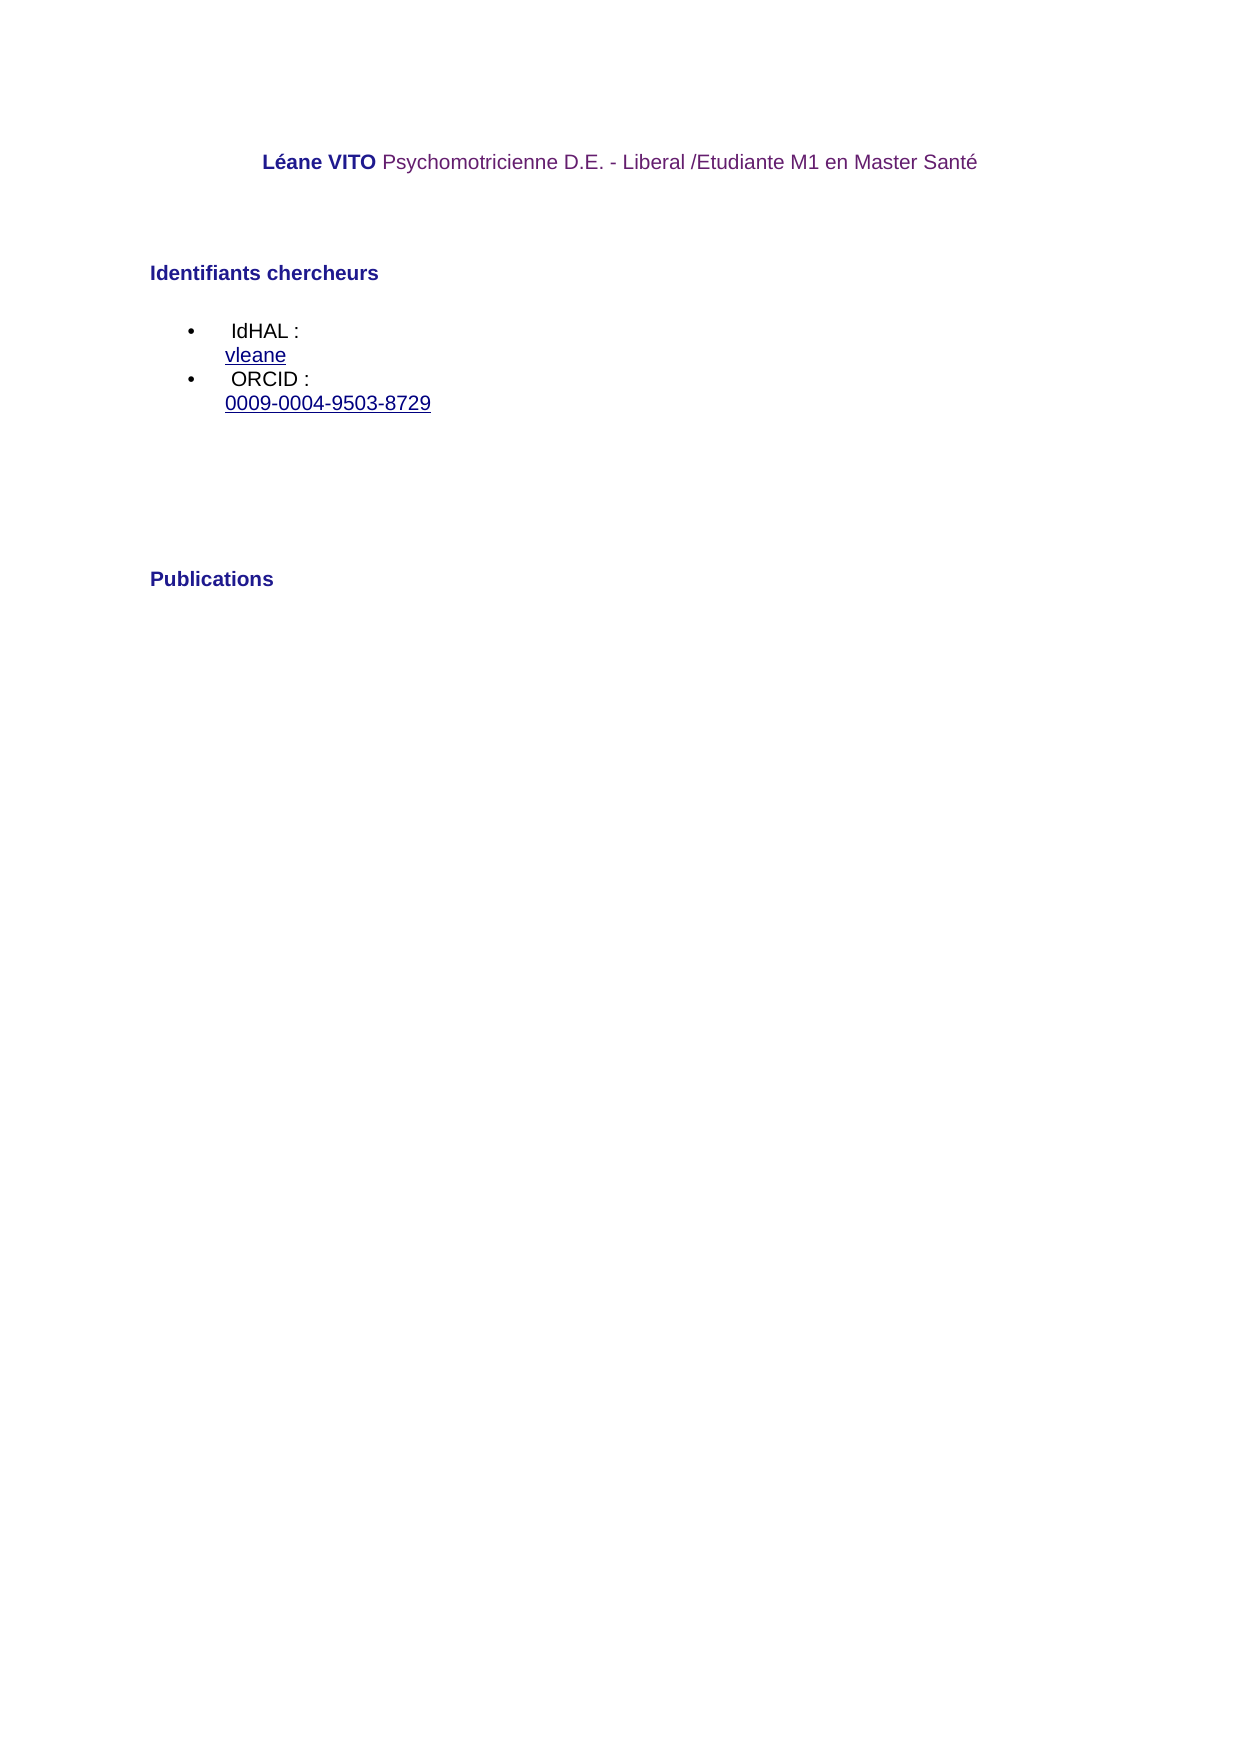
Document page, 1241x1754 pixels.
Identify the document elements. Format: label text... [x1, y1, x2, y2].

list vleane [187, 343, 1090, 367]
subtitle Publications [150, 567, 1090, 591]
list IdHAL : [187, 319, 1090, 343]
list ORCID : [187, 367, 1090, 391]
list 0009-0004-9503-8729 [187, 391, 1090, 414]
subtitle Léane VITO Psychomotricienne D.E. - Liberal /Etudiante M1 en Master Santé [150, 150, 1090, 174]
subtitle Identifiants chercheurs [150, 260, 1090, 284]
